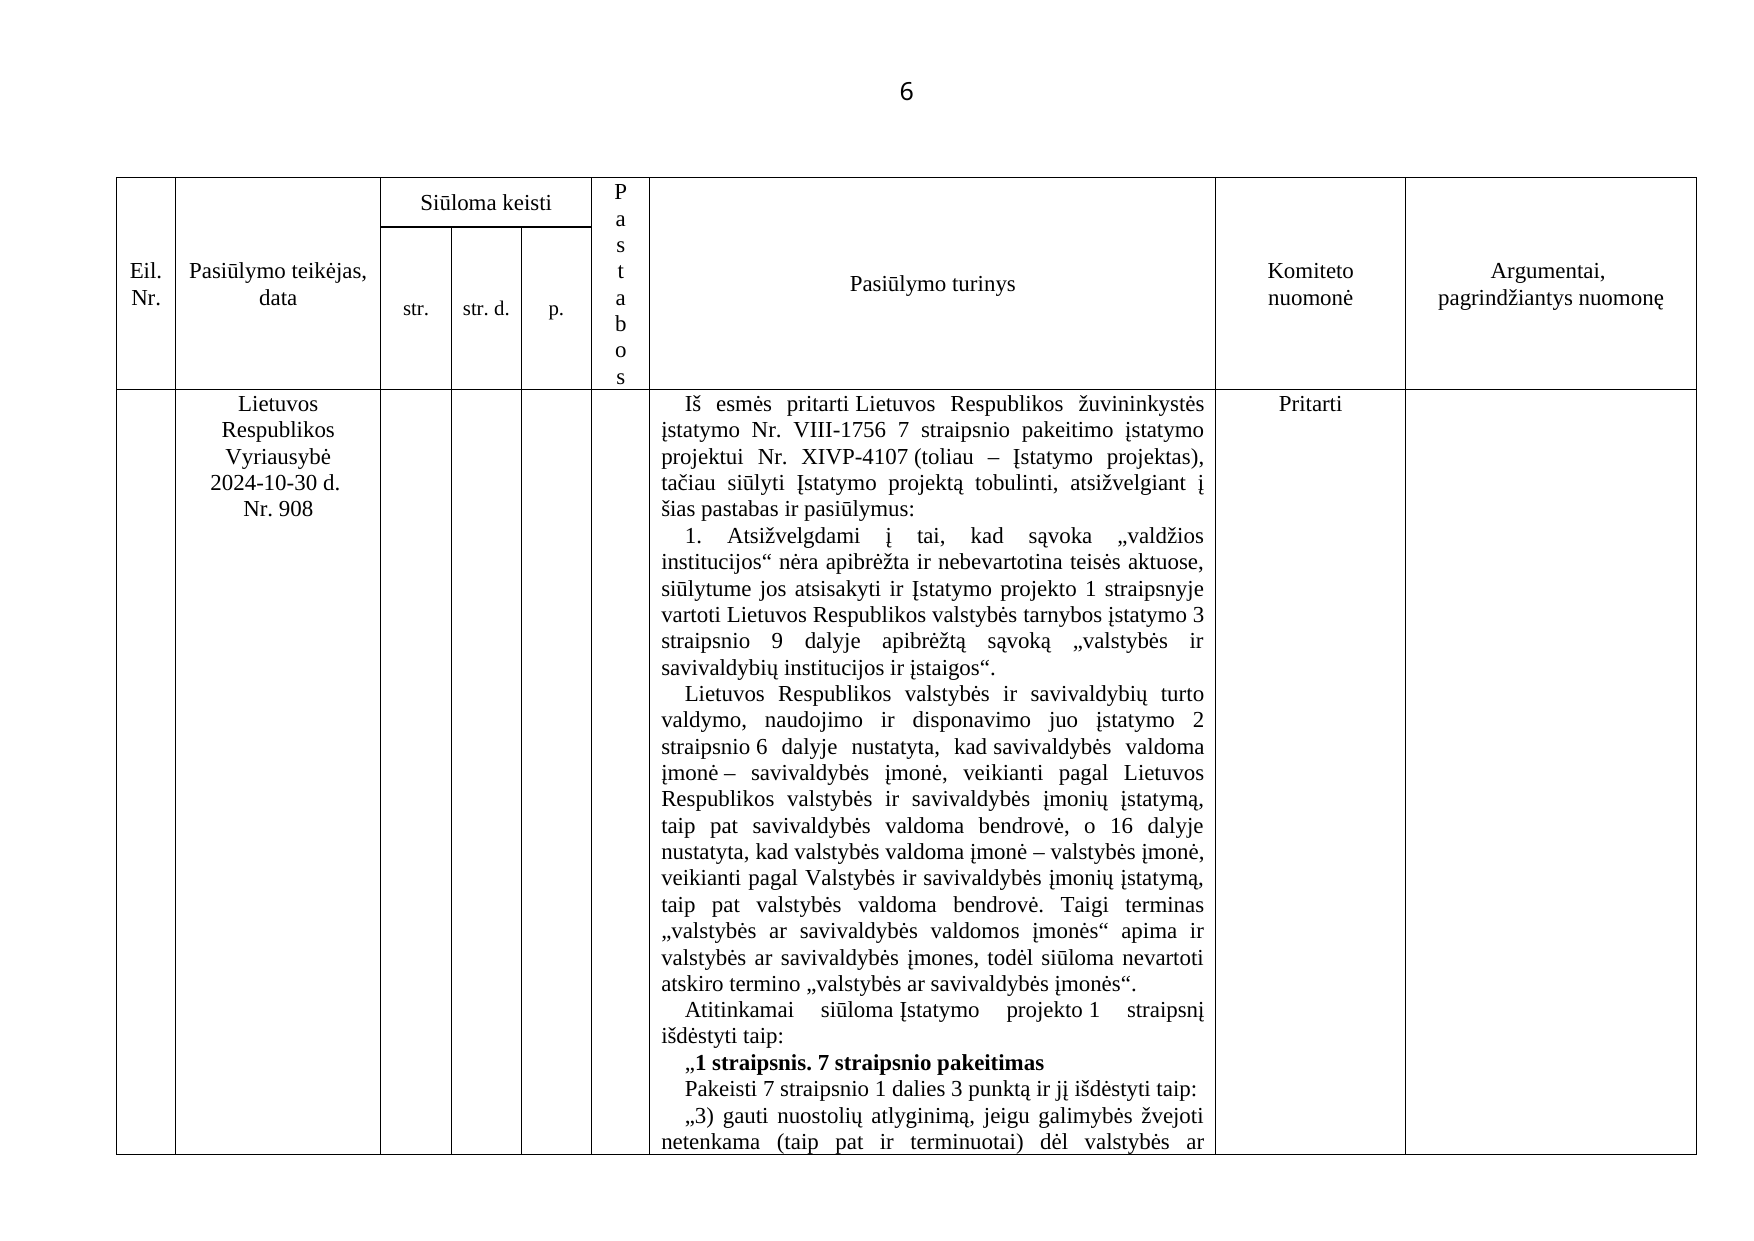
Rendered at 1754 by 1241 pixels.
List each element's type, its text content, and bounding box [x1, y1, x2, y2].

table_cell [452, 390, 521, 1154]
table_cell Pritarti [1216, 390, 1405, 1154]
table_cell Lietuvos Respublikos Vyriausybė 2024-10-30 d. Nr. 908 [176, 390, 380, 1154]
table_cell str. [381, 228, 451, 389]
table_header Siūloma keisti [381, 178, 591, 226]
table_cell Iš esmės pritarti Lietuvos Respublikos žuvininkystės įstatymo Nr. VIII-1756 7 straipsnio pakeitimo įstatymo projektui Nr. XIVP-4107 (toliau – Įstatymo projektas), tačiau siūlyti Įstatymo projektą tobulinti, atsižvelgiant į šias pastabas ir pasiūlymus: 1. Atsižvelgdami į tai, kad sąvoka „valdžios institucijos“ nėra apibrėžta ir nebevartotina teisės aktuose, siūlytume jos atsisakyti ir Įstatymo projekto 1 straipsnyje vartoti Lietuvos Respublikos valstybės tarnybos įstatymo 3 straipsnio 9 dalyje apibrėžtą sąvoką „valstybės ir savivaldybių institucijos ir įstaigos“. Lietuvos Respublikos valstybės ir savivaldybių turto valdymo, naudojimo ir disponavimo juo įstatymo 2 straipsnio 6 dalyje nustatyta, kad savivaldybės valdoma įmonė – savivaldybės įmonė, veikianti pagal Lietuvos Respublikos valstybės ir savivaldybės įmonių įstatymą, taip pat savivaldybės valdoma bendrovė, o 16 dalyje nustatyta, kad valstybės valdoma įmonė – valstybės įmonė, veikianti pagal Valstybės ir savivaldybės įmonių įstatymą, taip pat valstybės valdoma bendrovė. Taigi terminas „valstybės ar savivaldybės valdomos įmonės“ apima ir valstybės ar savivaldybės įmones, todėl siūloma nevartoti atskiro termino „valstybės ar savivaldybės įmonės“. Atitinkamai siūloma Įstatymo projekto 1 straipsnį išdėstyti taip: „1 straipsnis. 7 straipsnio pakeitimas Pakeisti 7 straipsnio 1 dalies 3 punktą ir jį išdėstyti taip: „3) gauti nuostolių atlyginimą, jeigu galimybės žvejoti netenkama (taip pat ir terminuotai) dėl valstybės ar [650, 390, 1215, 1154]
table_header Argumentai, pagrindžiantys nuomonę [1406, 178, 1696, 389]
table_header Eil. Nr. [117, 178, 175, 389]
table_cell [592, 390, 649, 1154]
table_cell [1406, 390, 1696, 1154]
table_cell str. d. [452, 228, 521, 389]
table_header Pastabos [592, 178, 649, 389]
table_cell p. [522, 228, 591, 389]
table_cell [117, 390, 175, 1154]
table_header Pasiūlymo turinys [650, 178, 1215, 389]
table_cell [522, 390, 591, 1154]
table_header Pasiūlymo teikėjas, data [176, 178, 380, 389]
table_cell [381, 390, 451, 1154]
table_header Komiteto nuomonė [1216, 178, 1405, 389]
